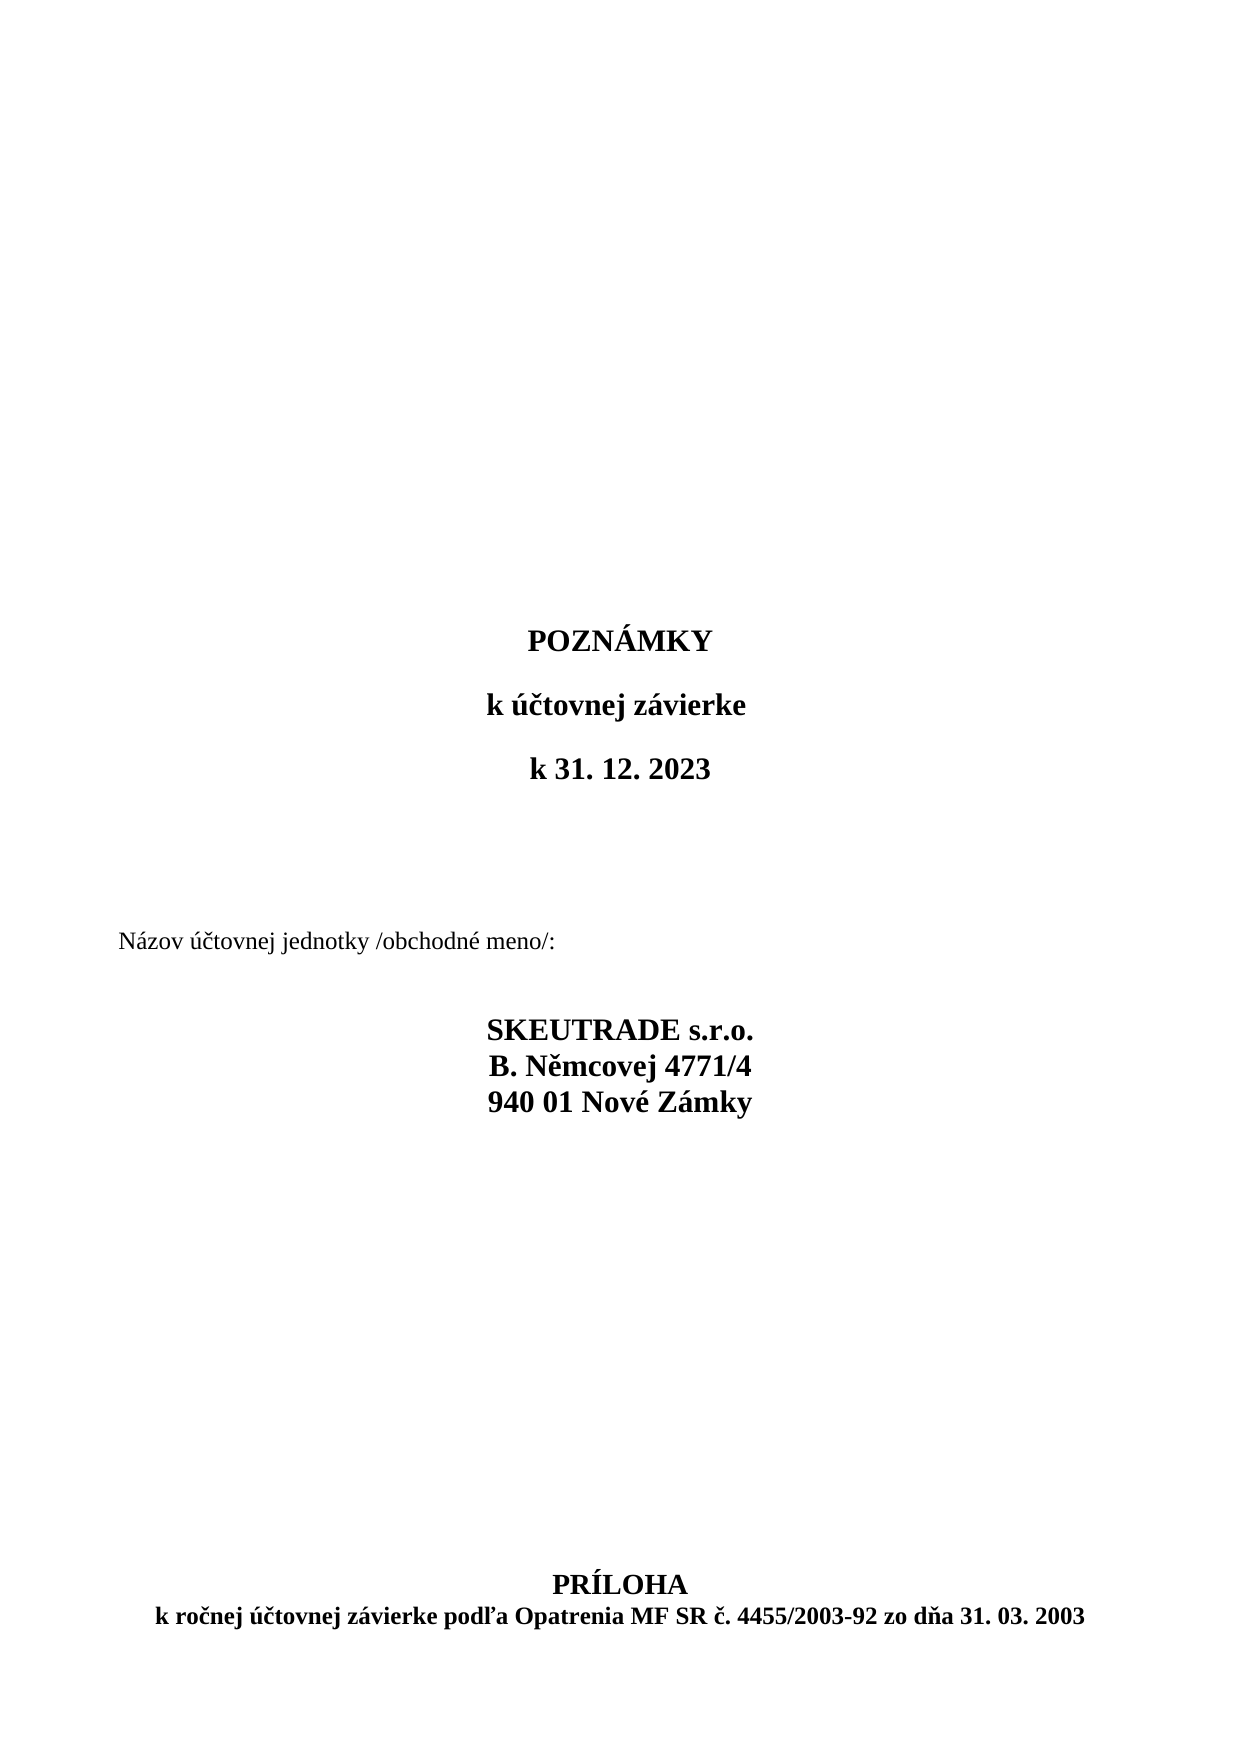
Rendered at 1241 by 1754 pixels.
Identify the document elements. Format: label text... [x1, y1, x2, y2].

text 940 01 Nové Zámky [118, 1083, 1122, 1119]
text Názov účtovnej jednotky /obchodné meno/: [118, 926, 1122, 955]
text POZNÁMKY [118, 622, 1122, 658]
text k ročnej účtovnej závierke podľa Opatrenia MF SR č. 4455/2003-92 zo dňa 31. 03. 2003 [118, 1601, 1122, 1630]
text k 31. 12. 2023 [118, 750, 1122, 786]
text B. Němcovej 4771/4 [118, 1047, 1122, 1083]
text SKEUTRADE s.r.o. [118, 1011, 1122, 1047]
text PRÍLOHA [118, 1567, 1122, 1601]
text k účtovnej závierke [118, 686, 1122, 722]
